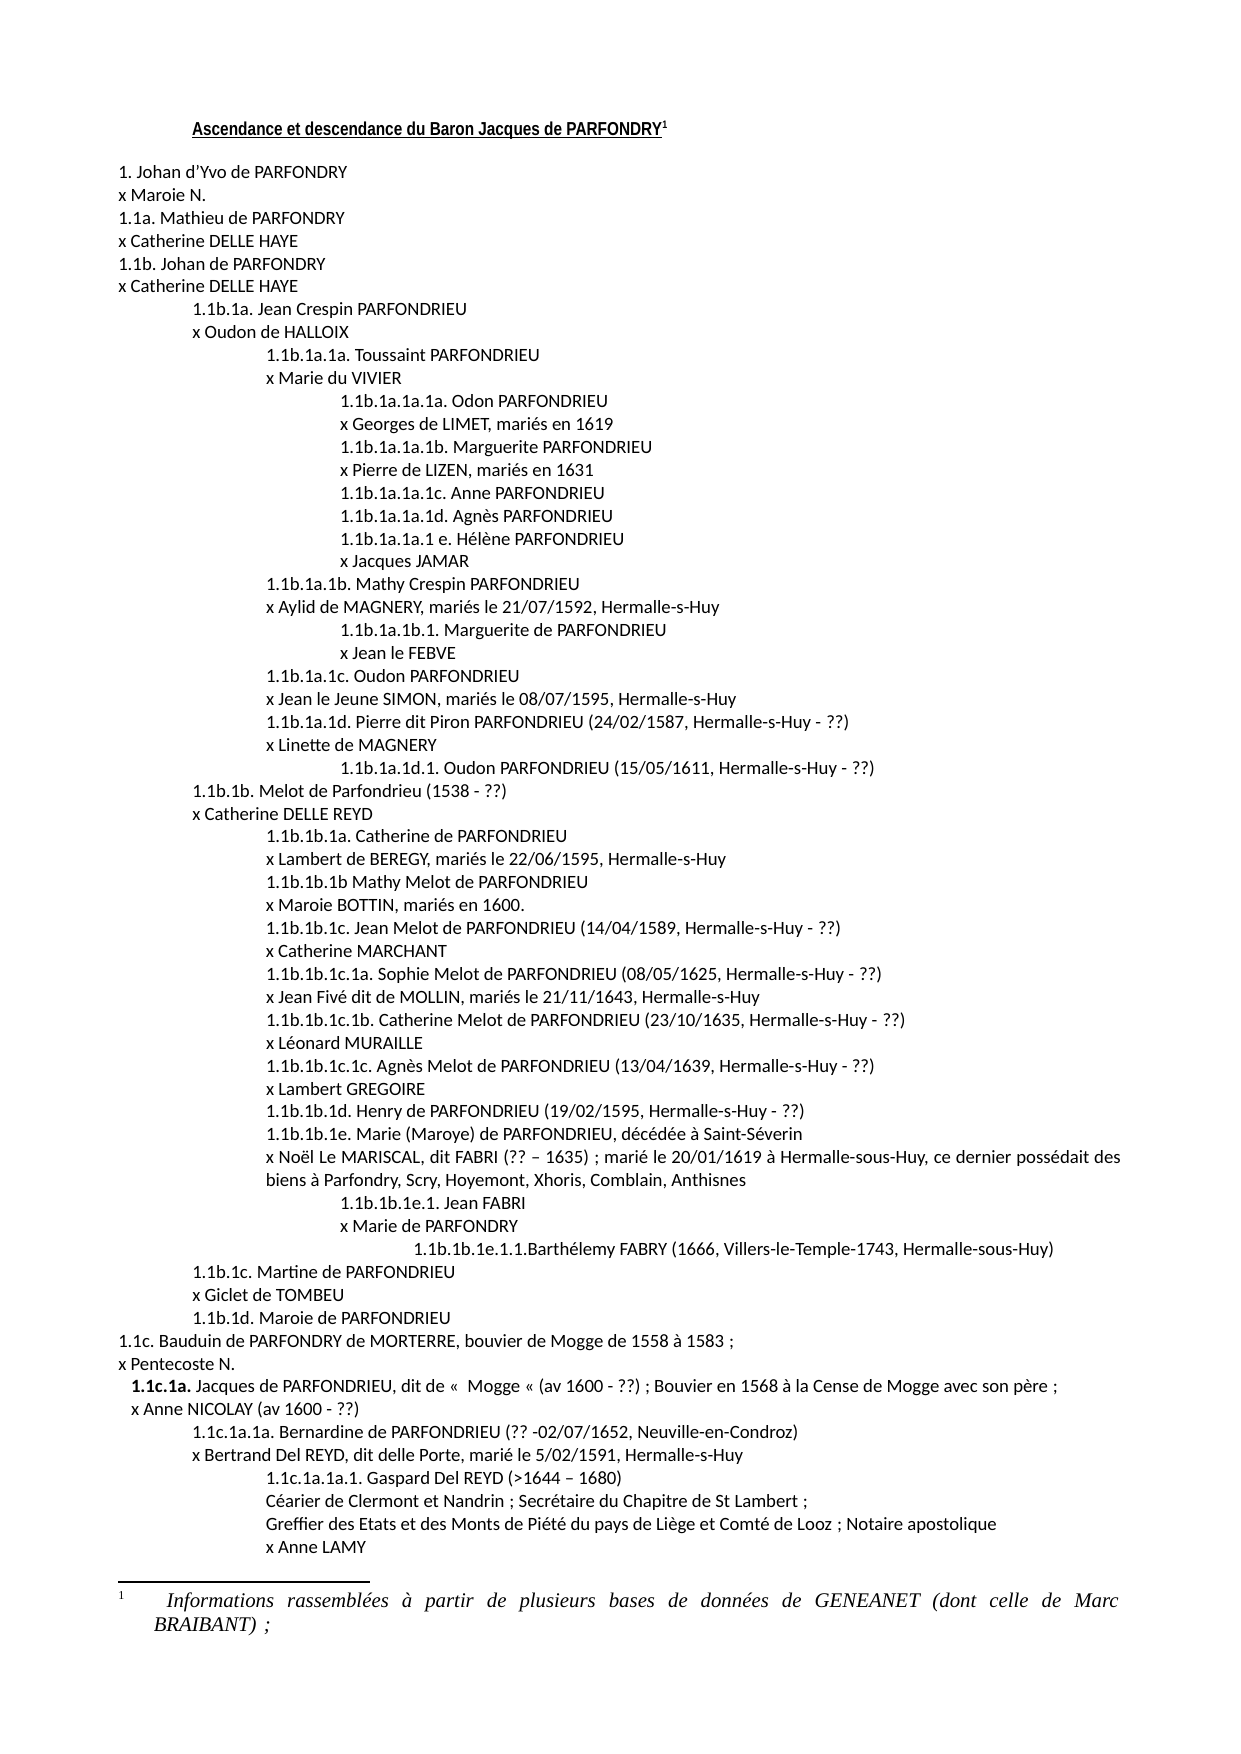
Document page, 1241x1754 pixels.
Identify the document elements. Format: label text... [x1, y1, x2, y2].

text x Catherine DELLE HAYE [118, 274, 1122, 297]
text 1.1b.1d. Maroie de PARFONDRIEU [118, 1306, 1122, 1329]
text Céarier de Clermont et Nandrin ; Secrétaire du Chapitre de St Lambert ; [192, 1489, 1122, 1512]
text x Catherine DELLE REYD [118, 802, 1122, 824]
text x Jean le FEBVE [118, 641, 1122, 664]
text 1.1b.1b.1d. Henry de PARFONDRIEU (19/02/1595, Hermalle-s-Huy - ??) [192, 1099, 1122, 1122]
text x Catherine MARCHANT [192, 939, 1122, 962]
text 1.1b.1a.1a. Toussaint PARFONDRIEU [118, 343, 1122, 366]
text 1.1b.1b. Melot de Parfondrieu (1538 - ??) [118, 779, 1122, 802]
text x Jean le Jeune SIMON, mariés le 08/07/1595, Hermalle-s-Huy [118, 687, 1122, 710]
text 1.1c.1a.1a. Bernardine de PARFONDRIEU (?? -02/07/1652, Neuville-en-Condroz) [118, 1420, 1122, 1443]
text 1.1b.1a.1a.1c. Anne PARFONDRIEU [118, 481, 1122, 504]
text 1.1b.1b.1c.1a. Sophie Melot de PARFONDRIEU (08/05/1625, Hermalle-s-Huy - ??) [192, 962, 1122, 985]
text x Georges de LIMET, mariés en 1619 [118, 412, 1122, 435]
text 1.1b.1b.1e.1. Jean FABRI [340, 1191, 1122, 1214]
text x Maroie BOTTIN, mariés en 1600. [192, 893, 1122, 916]
text 1.1b.1a.1d. Pierre dit Piron PARFONDRIEU (24/02/1587, Hermalle-s-Huy - ??) [118, 710, 1122, 733]
text x Marie du VIVIER [118, 366, 1122, 389]
text 1.1b.1b.1e. Marie (Maroye) de PARFONDRIEU, décédée à Saint-Séverin [266, 1122, 1122, 1145]
text 1.1b. Johan de PARFONDRY [118, 252, 1122, 274]
text x Pentecoste N. [118, 1352, 1122, 1374]
text 1.1b.1b.1a. Catherine de PARFONDRIEU [118, 824, 1122, 847]
text x Giclet de TOMBEU [118, 1283, 1122, 1306]
text Ascendance et descendance du Baron Jacques de PARFONDRY [118, 118, 1122, 140]
text x Jacques JAMAR [118, 549, 1122, 572]
text 1.1b.1a.1a.1b. Marguerite PARFONDRIEU [118, 435, 1122, 458]
text 1.1b.1a.1a.1a. Odon PARFONDRIEU [118, 389, 1122, 412]
text x Anne NICOLAY (av 1600 - ??) [118, 1397, 1122, 1420]
text x Anne LAMY [192, 1535, 1122, 1558]
text x Aylid de MAGNERY, mariés le 21/07/1592, Hermalle-s-Huy [118, 595, 1122, 618]
text 1.1c.1a. Jacques de PARFONDRIEU, dit de « Mogge « (av 1600 - ??) ; Bouvier en 1568 à la Cense de Mogge avec son père ; [118, 1374, 1122, 1397]
text 1.1b.1c. Martine de PARFONDRIEU [118, 1260, 1122, 1283]
text x Oudon de HALLOIX [118, 320, 1122, 343]
text x Linette de MAGNERY [118, 733, 1122, 756]
text Greffier des Etats et des Monts de Piété du pays de Liège et Comté de Looz ; Notaire apostolique [192, 1512, 1122, 1535]
text 1. Johan d’Yvo de PARFONDRY [118, 160, 1122, 183]
text x Lambert de BEREGY, mariés le 22/06/1595, Hermalle-s-Huy [118, 847, 1122, 870]
text 1.1b.1b.1b Mathy Melot de PARFONDRIEU [118, 870, 1122, 893]
text 1.1b.1a.1d.1. Oudon PARFONDRIEU (15/05/1611, Hermalle-s-Huy - ??) [118, 756, 1122, 779]
text x Bertrand Del REYD, dit delle Porte, marié le 5/02/1591, Hermalle-s-Huy [118, 1443, 1122, 1466]
text x Pierre de LIZEN, mariés en 1631 [118, 458, 1122, 481]
text x Noël Le MARISCAL, dit FABRI (?? – 1635) ; marié le 20/01/1619 à Hermalle-sous-Huy, ce dernier possédait des biens à Parfondry, Scry, Hoyemont, Xhoris, Comblain, Anthisnes [266, 1145, 1122, 1191]
text 1.1b.1b.1c.1b. Catherine Melot de PARFONDRIEU (23/10/1635, Hermalle-s-Huy - ??) [192, 1008, 1122, 1031]
text x Jean Fivé dit de MOLLIN, mariés le 21/11/1643, Hermalle-s-Huy [192, 985, 1122, 1008]
text x Marie de PARFONDRY [340, 1214, 1122, 1237]
text x Maroie N. [118, 183, 1122, 206]
text x Catherine DELLE HAYE [118, 229, 1122, 252]
text 1.1b.1a.1a.1 e. Hélène PARFONDRIEU [118, 527, 1122, 549]
text 1.1b.1a. Jean Crespin PARFONDRIEU [118, 297, 1122, 320]
text 1.1a. Mathieu de PARFONDRY [118, 206, 1122, 229]
text x Léonard MURAILLE [192, 1031, 1122, 1054]
text 1.1b.1a.1b.1. Marguerite de PARFONDRIEU [118, 618, 1122, 641]
text x Lambert GREGOIRE [192, 1077, 1122, 1099]
text 1.1b.1a.1c. Oudon PARFONDRIEU [118, 664, 1122, 687]
text 1.1b.1b.1c.1c. Agnès Melot de PARFONDRIEU (13/04/1639, Hermalle-s-Huy - ??) [192, 1054, 1122, 1077]
text 1.1b.1b.1e.1.1.Barthélemy FABRY (1666, Villers-le-Temple-1743, Hermalle-sous-Huy) [339, 1237, 1122, 1260]
text 1.1b.1a.1a.1d. Agnès PARFONDRIEU [118, 504, 1122, 527]
text 1.1c.1a.1a.1. Gaspard Del REYD (>1644 – 1680) [192, 1466, 1122, 1489]
text Informations rassemblées à partir de plusieurs bases de données de GENEANET (dont celle de Marc BRAIBANT) ; [118, 1588, 1122, 1636]
text 1.1c. Bauduin de PARFONDRY de MORTERRE, bouvier de Mogge de 1558 à 1583 ; [118, 1329, 1122, 1352]
text 1.1b.1b.1c. Jean Melot de PARFONDRIEU (14/04/1589, Hermalle-s-Huy - ??) [192, 916, 1122, 939]
text 1.1b.1a.1b. Mathy Crespin PARFONDRIEU [118, 572, 1122, 595]
